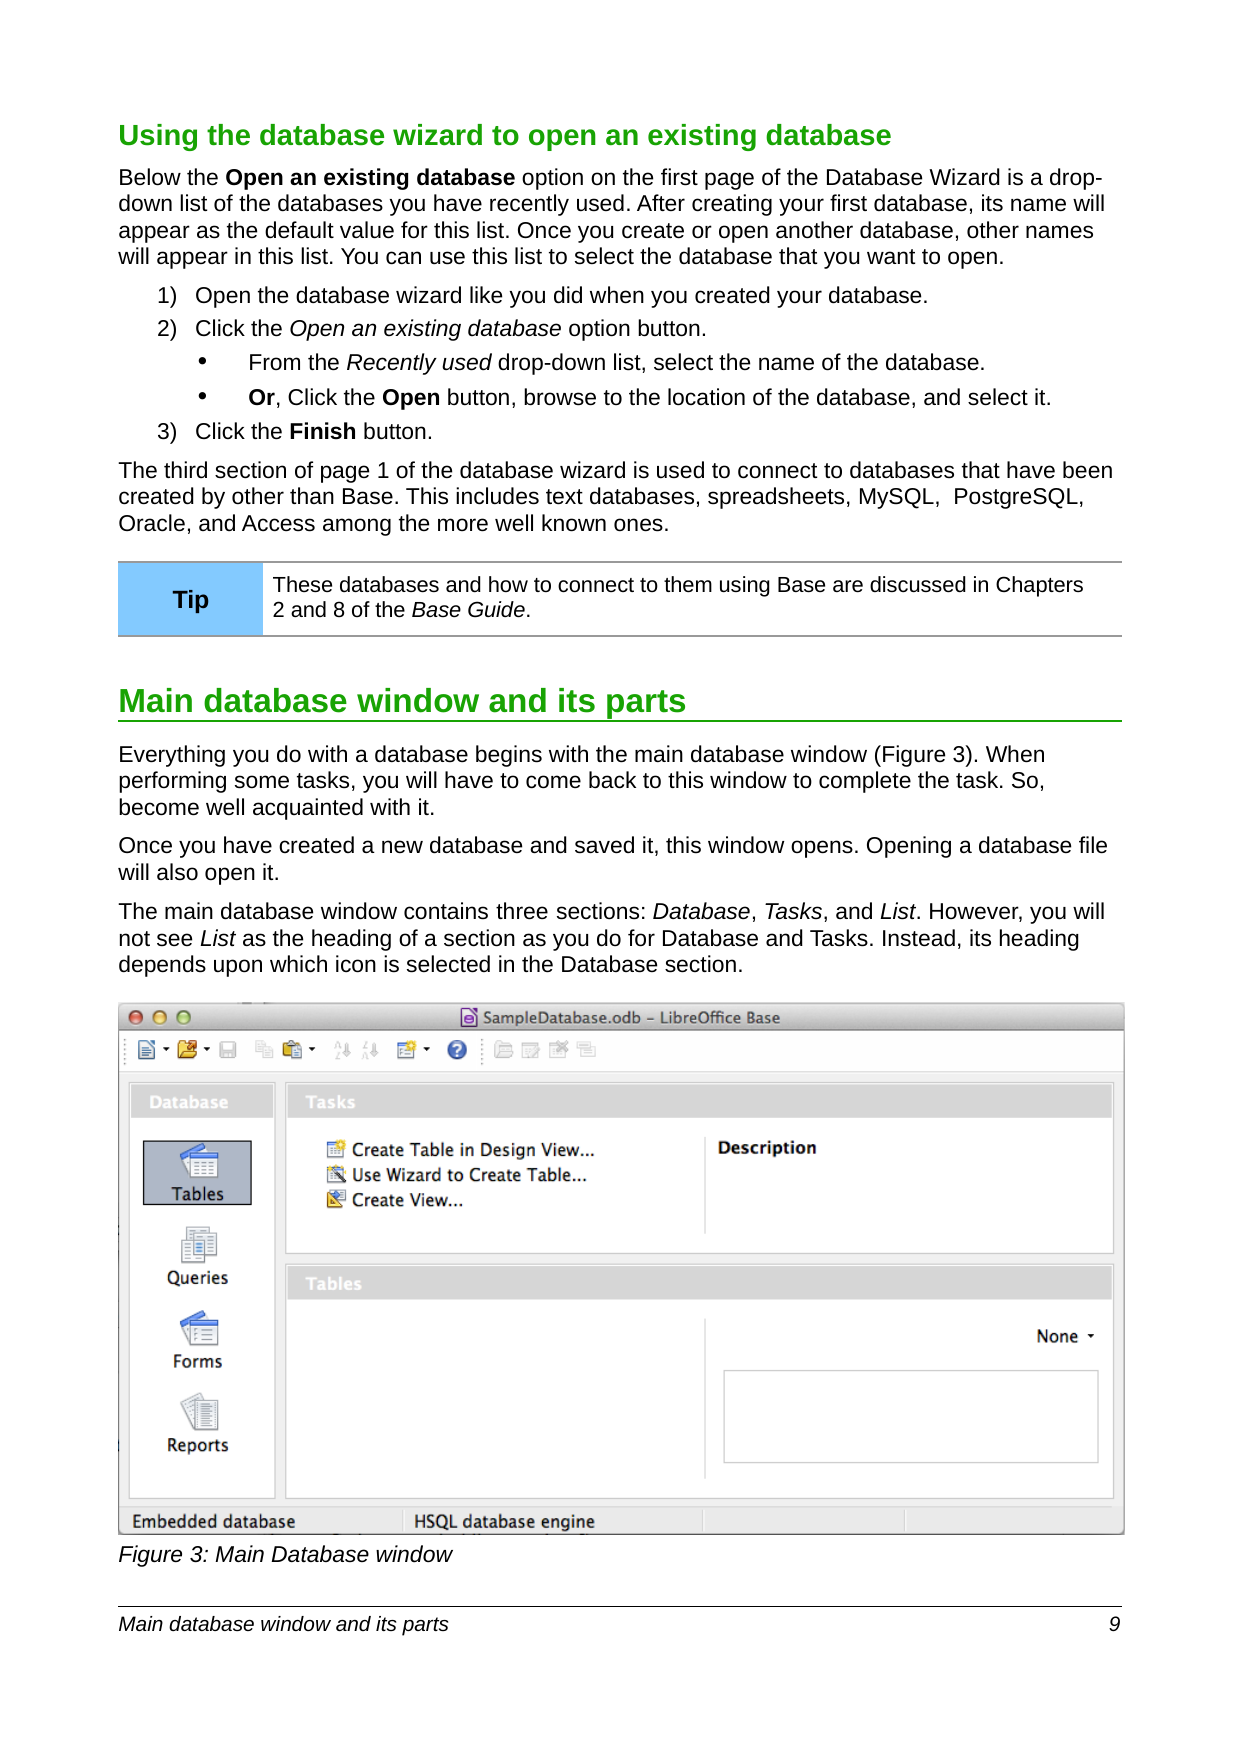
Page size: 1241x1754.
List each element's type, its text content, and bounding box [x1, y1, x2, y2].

list Or, Click the Open button, browse to the location of the database, and select it. [195, 383, 1122, 412]
list Click the Open an existing database option button. [177, 314, 1122, 341]
text The third section of page 1 of the database wizard is used to connect to databases that have been created by other than Base. This includes text databases, spreadsheets, MySQL, PostgreSQL, Oracle, and Access among the more well known ones. [118, 457, 1122, 536]
subtitle Using the database wizard to open an existing database [118, 118, 1122, 152]
text Once you have created a new database and saved it, this window opens. Opening a database file will also open it. [118, 832, 1122, 885]
picture [118, 1002, 1125, 1535]
list Click the Finish button. [177, 418, 1122, 444]
table_header These databases and how to connect to them using Base are discussed in Chapters 2 and 8 of the Base Guide. [264, 563, 1122, 635]
list From the Recently used drop-down list, select the name of the database. [195, 347, 1122, 376]
text Everything you do with a database begins with the main database window (Figure 3). When performing some tasks, you will have to come back to this window to complete the task. So, become well acquainted with it. [118, 741, 1122, 820]
subtitle Main database window and its parts [118, 682, 1122, 720]
list Open the database wizard like you did when you created your database. [177, 282, 1122, 308]
table_header Tip [118, 563, 263, 635]
text Below the Open an existing database option on the first page of the Database Wizard is a drop-down list of the databases you have recently used. After creating your first database, its name will appear as the default value for this list. Once you create or open another database, other names will appear in this list. You can use this list to select the database that you want to open. [118, 164, 1122, 269]
text Figure 3: Main Database window [118, 1541, 1124, 1567]
text The main database window contains three sections: Database, Tasks, and List. However, you will not see List as the heading of a section as you do for Database and Tasks. Instead, its heading depends upon which icon is selected in the Database section. [118, 898, 1122, 977]
